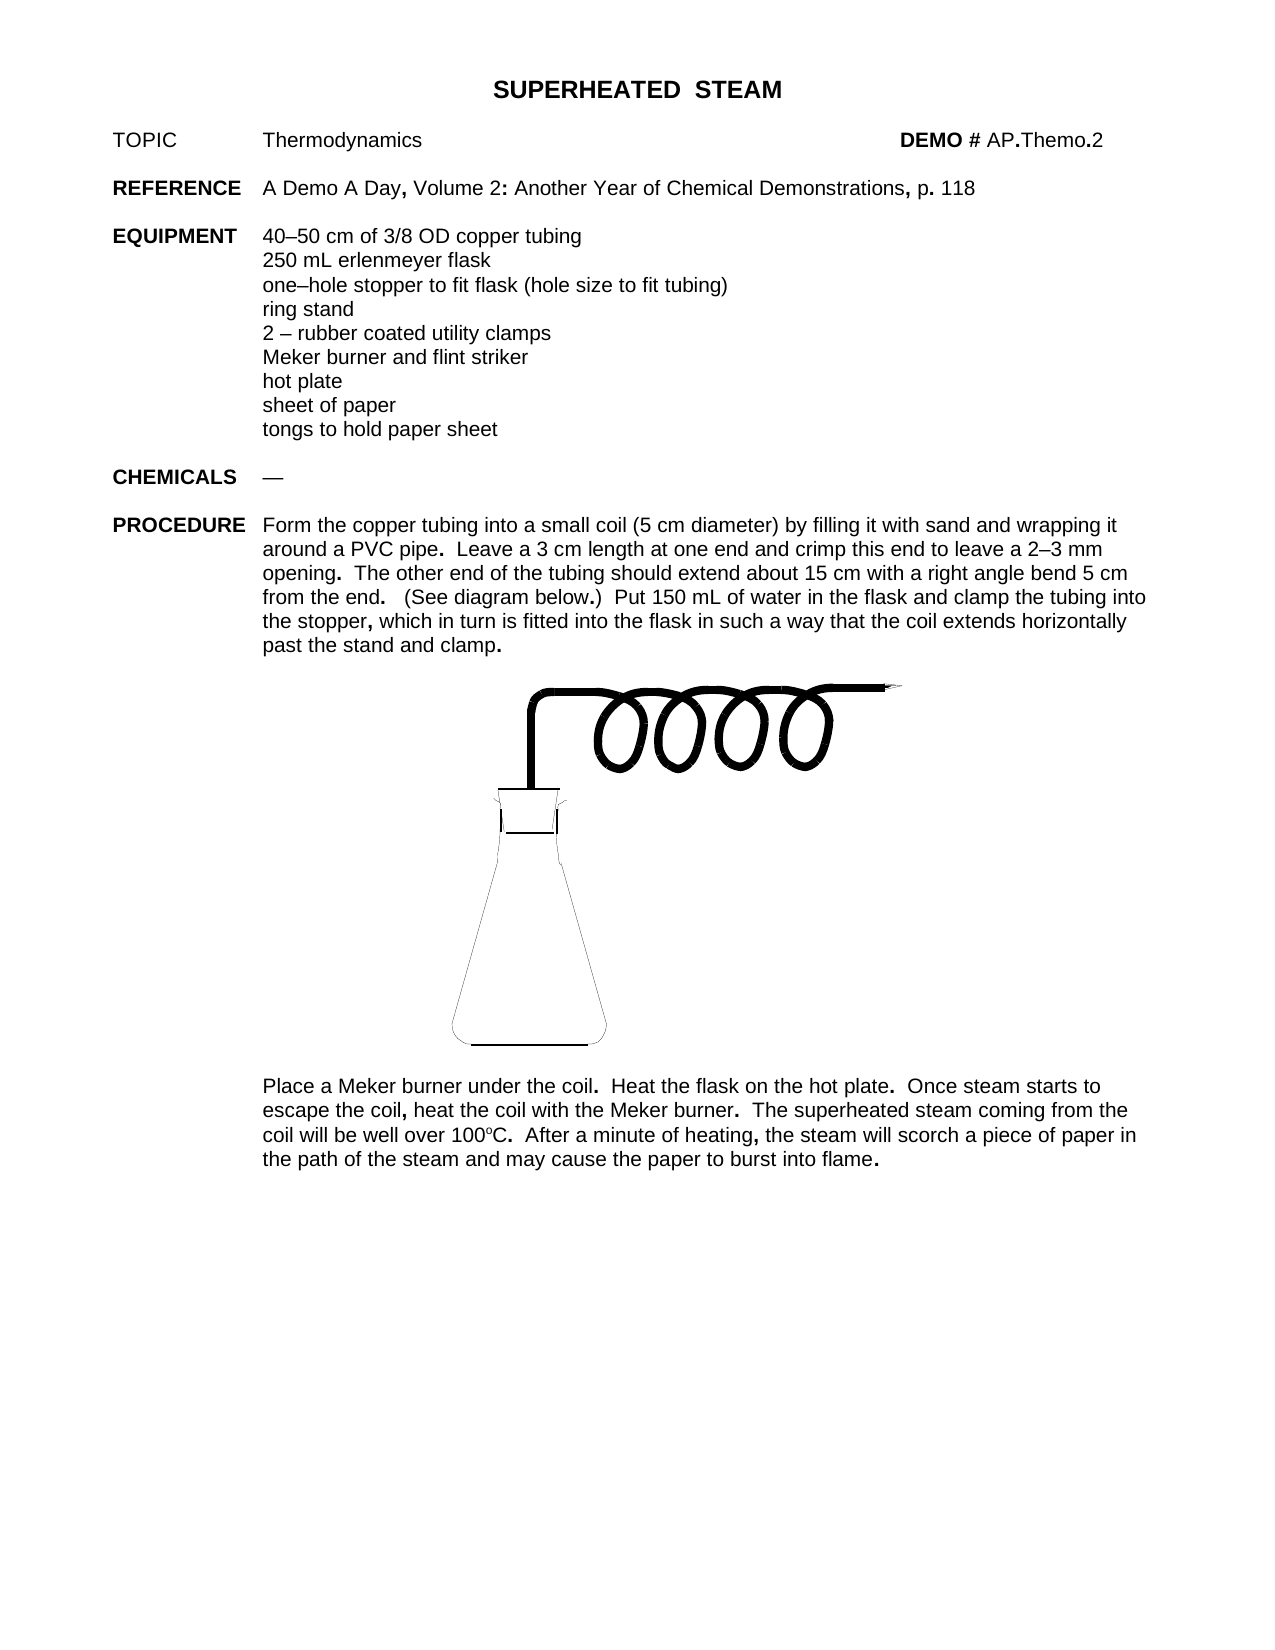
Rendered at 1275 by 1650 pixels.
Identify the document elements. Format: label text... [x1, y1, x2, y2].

text EQUIPMENT 40–50 cm of 3/8 OD copper tubing [112, 224, 1162, 248]
text Meker burner and flint striker [112, 345, 1162, 369]
text tongs to hold paper sheet [112, 417, 1162, 441]
text 250 mL erlenmeyer flask [112, 248, 1162, 272]
text ring stand [112, 297, 1162, 321]
text PROCEDURE Form the copper tubing into a small coil (5 cm diameter) by filling it with sand and wrapping it around a PVC pipe. Leave a 3 cm length at one end and crimp this end to leave a 2–3 mm opening. The other end of the tubing should extend about 15 cm with a right angle bend 5 cm from the end. (See diagram below.) Put 150 mL of water in the flask and clamp the tubing into the stopper, which in turn is fitted into the flask in such a way that the coil extends horizontally past the stand and clamp. [112, 513, 1162, 657]
text CHEMICALS — [112, 465, 1162, 489]
text sheet of paper [112, 393, 1162, 417]
text one–hole stopper to fit flask (hole size to fit tubing) [112, 272, 1162, 297]
text REFERENCE A Demo A Day, Volume 2: Another Year of Chemical Demonstrations, p. 118 [112, 176, 1162, 200]
text Place a Meker burner under the coil. Heat the flask on the hot plate. Once steam starts to escape the coil, heat the coil with the Meker burner. The superheated steam coming from the coil will be well over 100oC. After a minute of heating, the steam will scorch a piece of paper in the path of the steam and may cause the paper to burst into flame. [262, 1074, 1162, 1171]
text TOPIC Thermodynamics DEMO # AP.Themo.2 [112, 128, 1162, 152]
text SUPERHEATED STEAM [112, 75, 1162, 104]
text 2 – rubber coated utility clamps [112, 321, 1162, 345]
text hot plate [112, 369, 1162, 393]
